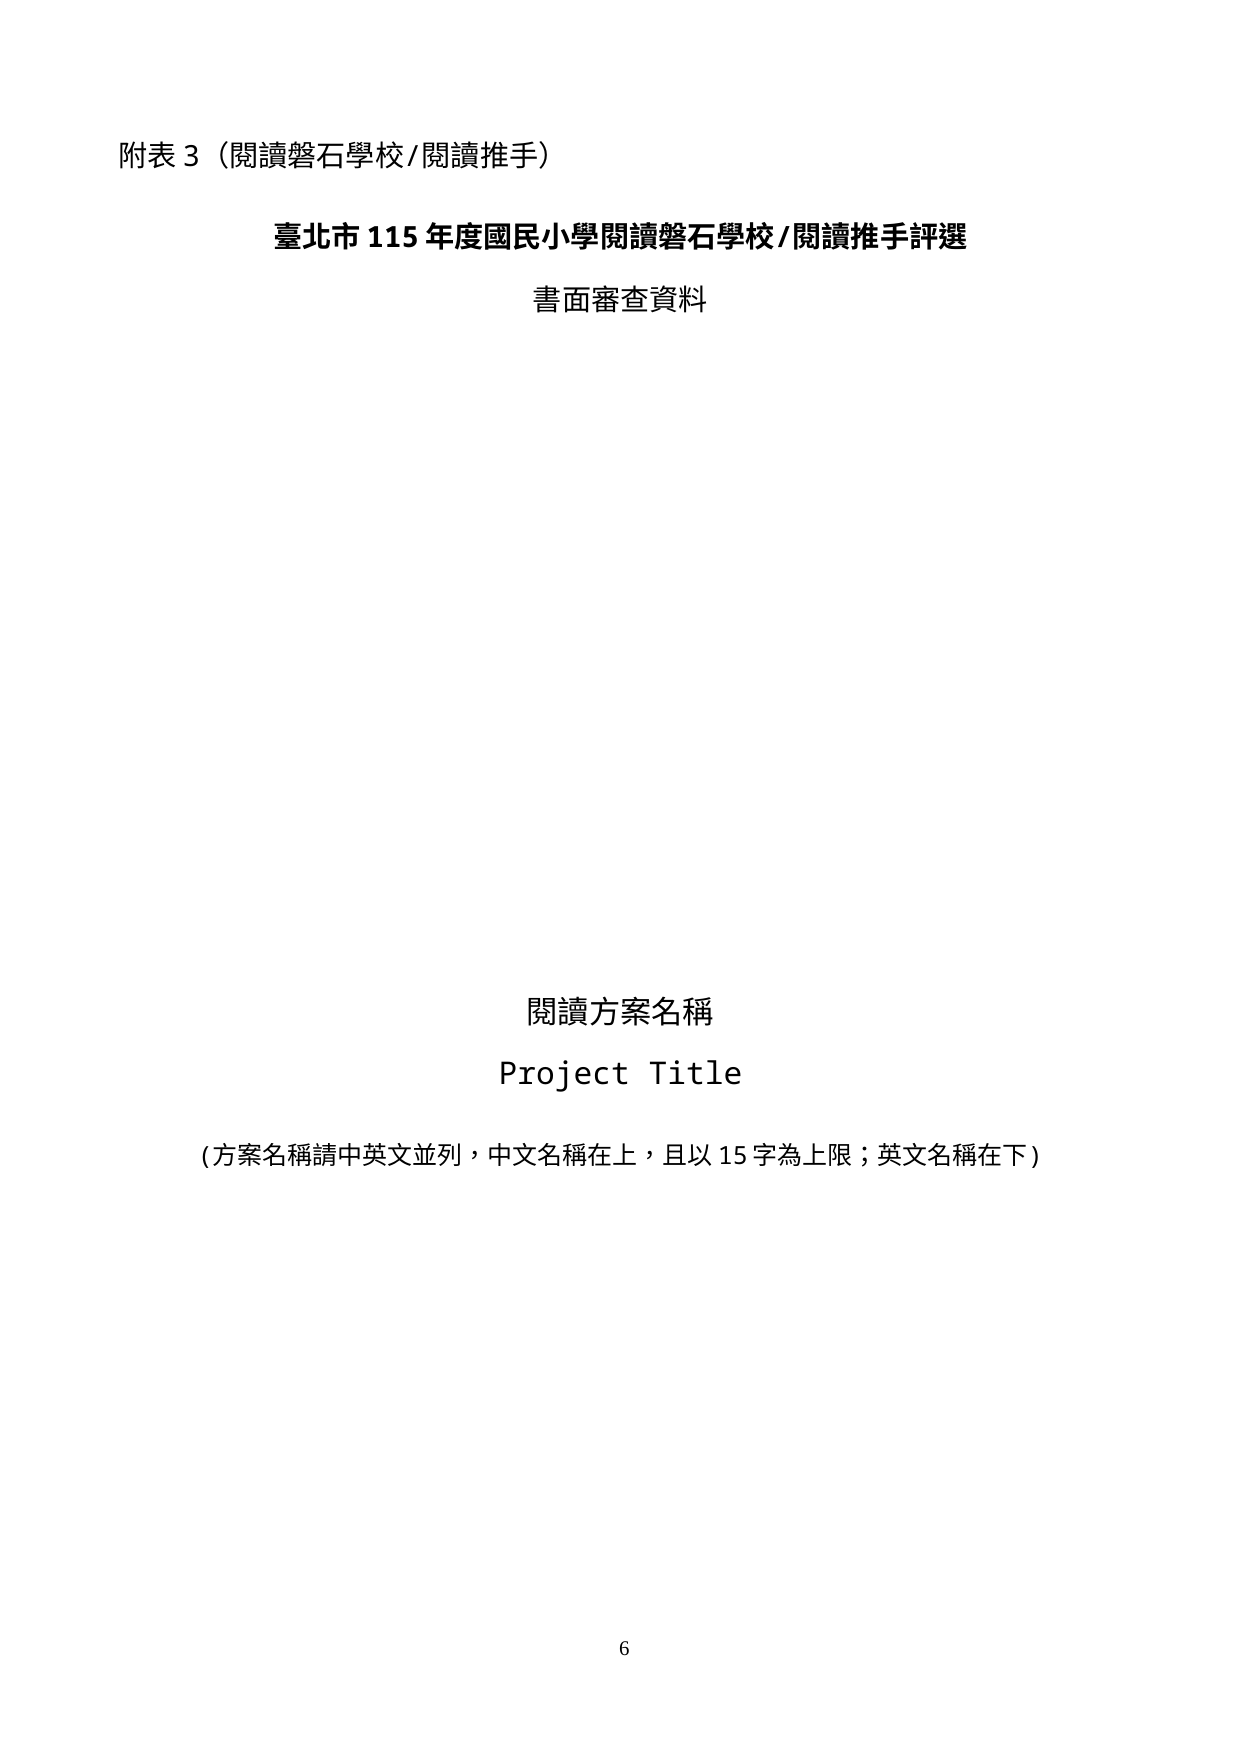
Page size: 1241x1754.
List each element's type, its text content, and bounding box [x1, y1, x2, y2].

text 臺北市115年度國民小學閱讀磐石學校/閱讀推手評選 [118, 193, 1122, 256]
text 閱讀方案名稱 [118, 968, 1122, 1031]
text (方案名稱請中英文並列，中文名稱在上，且以15字為上限；英文名稱在下) [118, 1112, 1122, 1175]
text Project Title [118, 1031, 1122, 1093]
text 附表3（閱讀磐石學校/閱讀推手） [118, 112, 1122, 175]
text 書面審查資料 [118, 256, 1122, 318]
